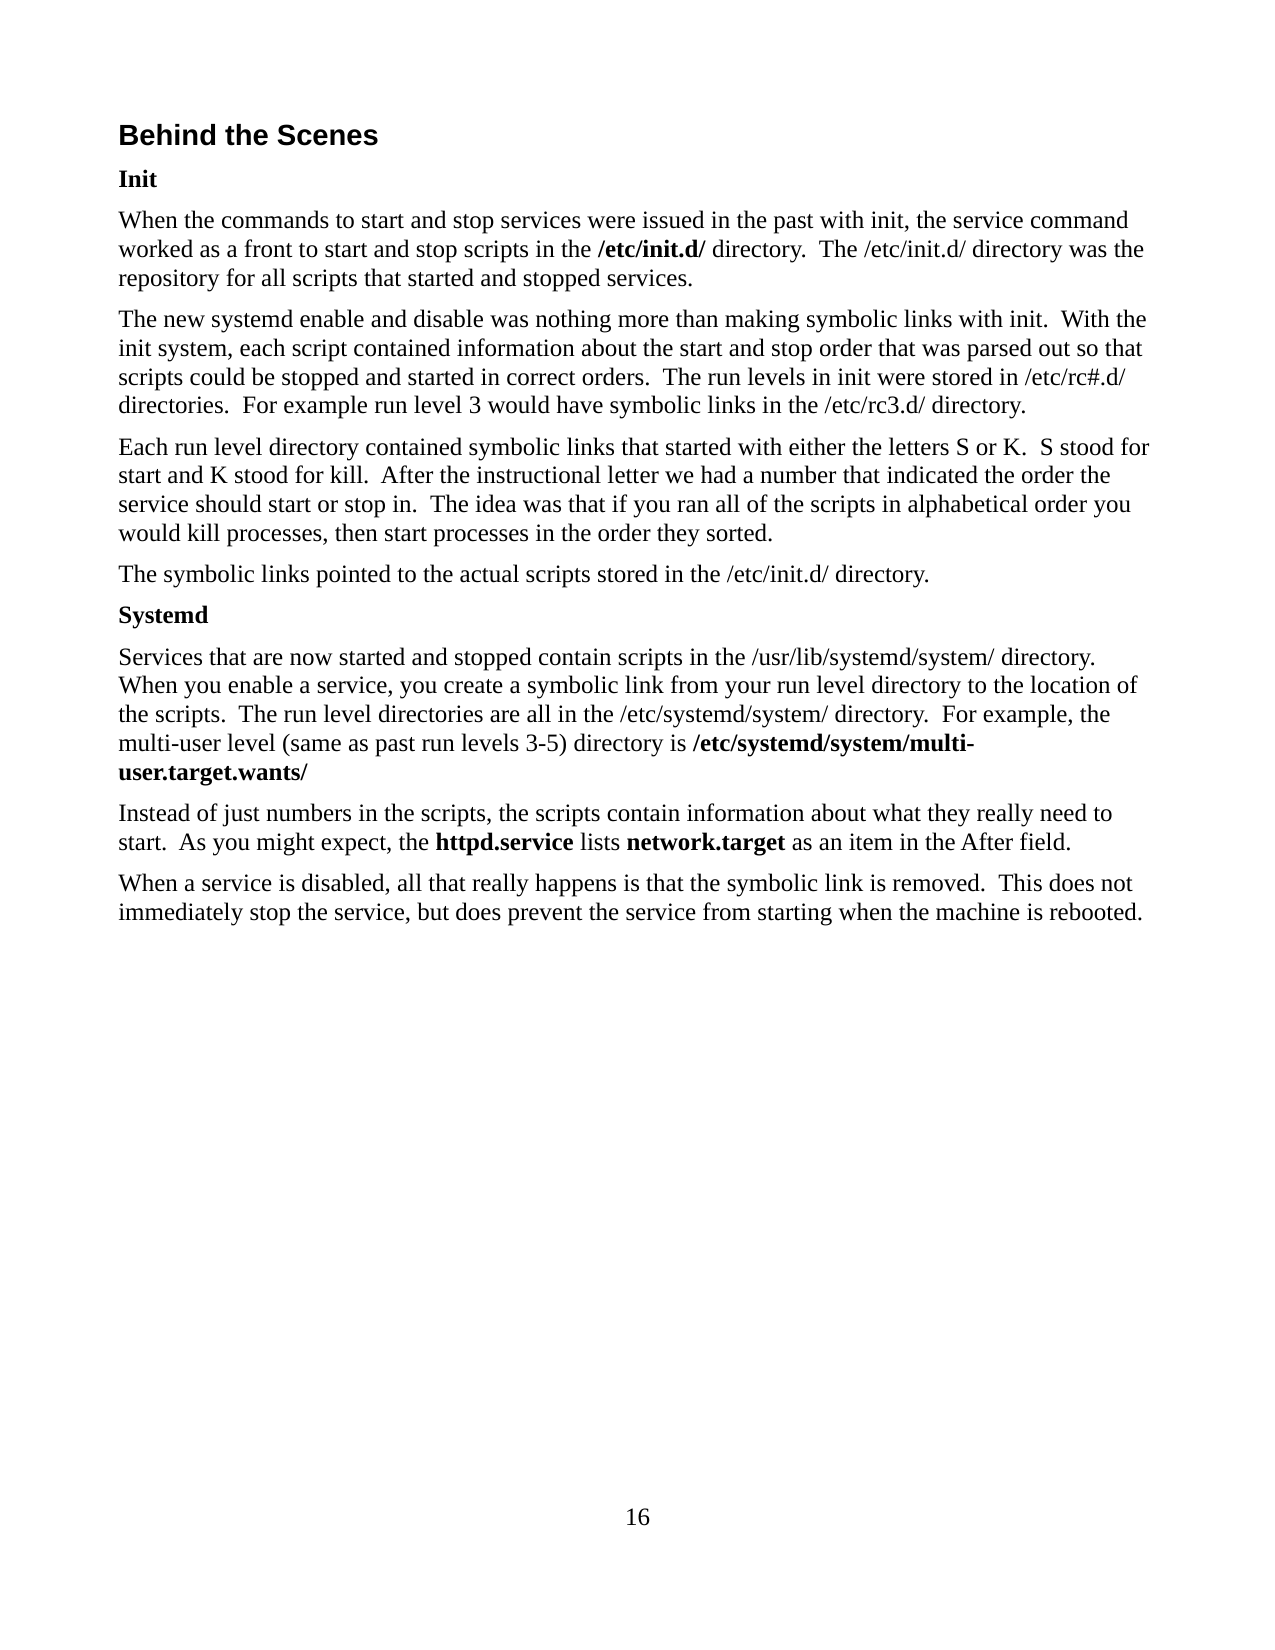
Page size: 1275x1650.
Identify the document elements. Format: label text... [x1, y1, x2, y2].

text When a service is disabled, all that really happens is that the symbolic link is removed. This does not immediately stop the service, but does prevent the service from starting when the machine is rebooted. [118, 868, 1157, 925]
text When the commands to start and stop services were issued in the past with init, the service command worked as a front to start and stop scripts in the /etc/init.d/ directory. The /etc/init.d/ directory was the repository for all scripts that started and stopped services. [118, 205, 1157, 292]
text Services that are now started and stopped contain scripts in the /usr/lib/systemd/system/ directory. When you enable a service, you create a symbolic link from your run level directory to the location of the scripts. The run level directories are all in the /etc/systemd/system/ directory. For example, the multi-user level (same as past run levels 3-5) directory is /etc/systemd/system/multi-user.target.wants/ [118, 642, 1157, 785]
text Each run level directory contained symbolic links that started with either the letters S or K. S stood for start and K stood for kill. After the instructional letter we had a number that indicated the order the service should start or stop in. The idea was that if you ran all of the scripts in alphabetical order you would kill processes, then start processes in the order they sorted. [118, 432, 1157, 547]
text Instead of just numbers in the scripts, the scripts contain information about what they really need to start. As you might expect, the httpd.service lists network.target as an item in the After field. [118, 798, 1157, 855]
text Systemd [118, 600, 1157, 629]
subtitle Behind the Scenes [118, 118, 1157, 152]
text Init [118, 164, 1157, 193]
text The symbolic links pointed to the actual scripts stored in the /etc/init.d/ directory. [118, 559, 1157, 588]
text The new systemd enable and disable was nothing more than making symbolic links with init. With the init system, each script contained information about the start and stop order that was parsed out so that scripts could be stopped and started in correct orders. The run levels in init were stored in /etc/rc#.d/ directories. For example run level 3 would have symbolic links in the /etc/rc3.d/ directory. [118, 304, 1157, 419]
